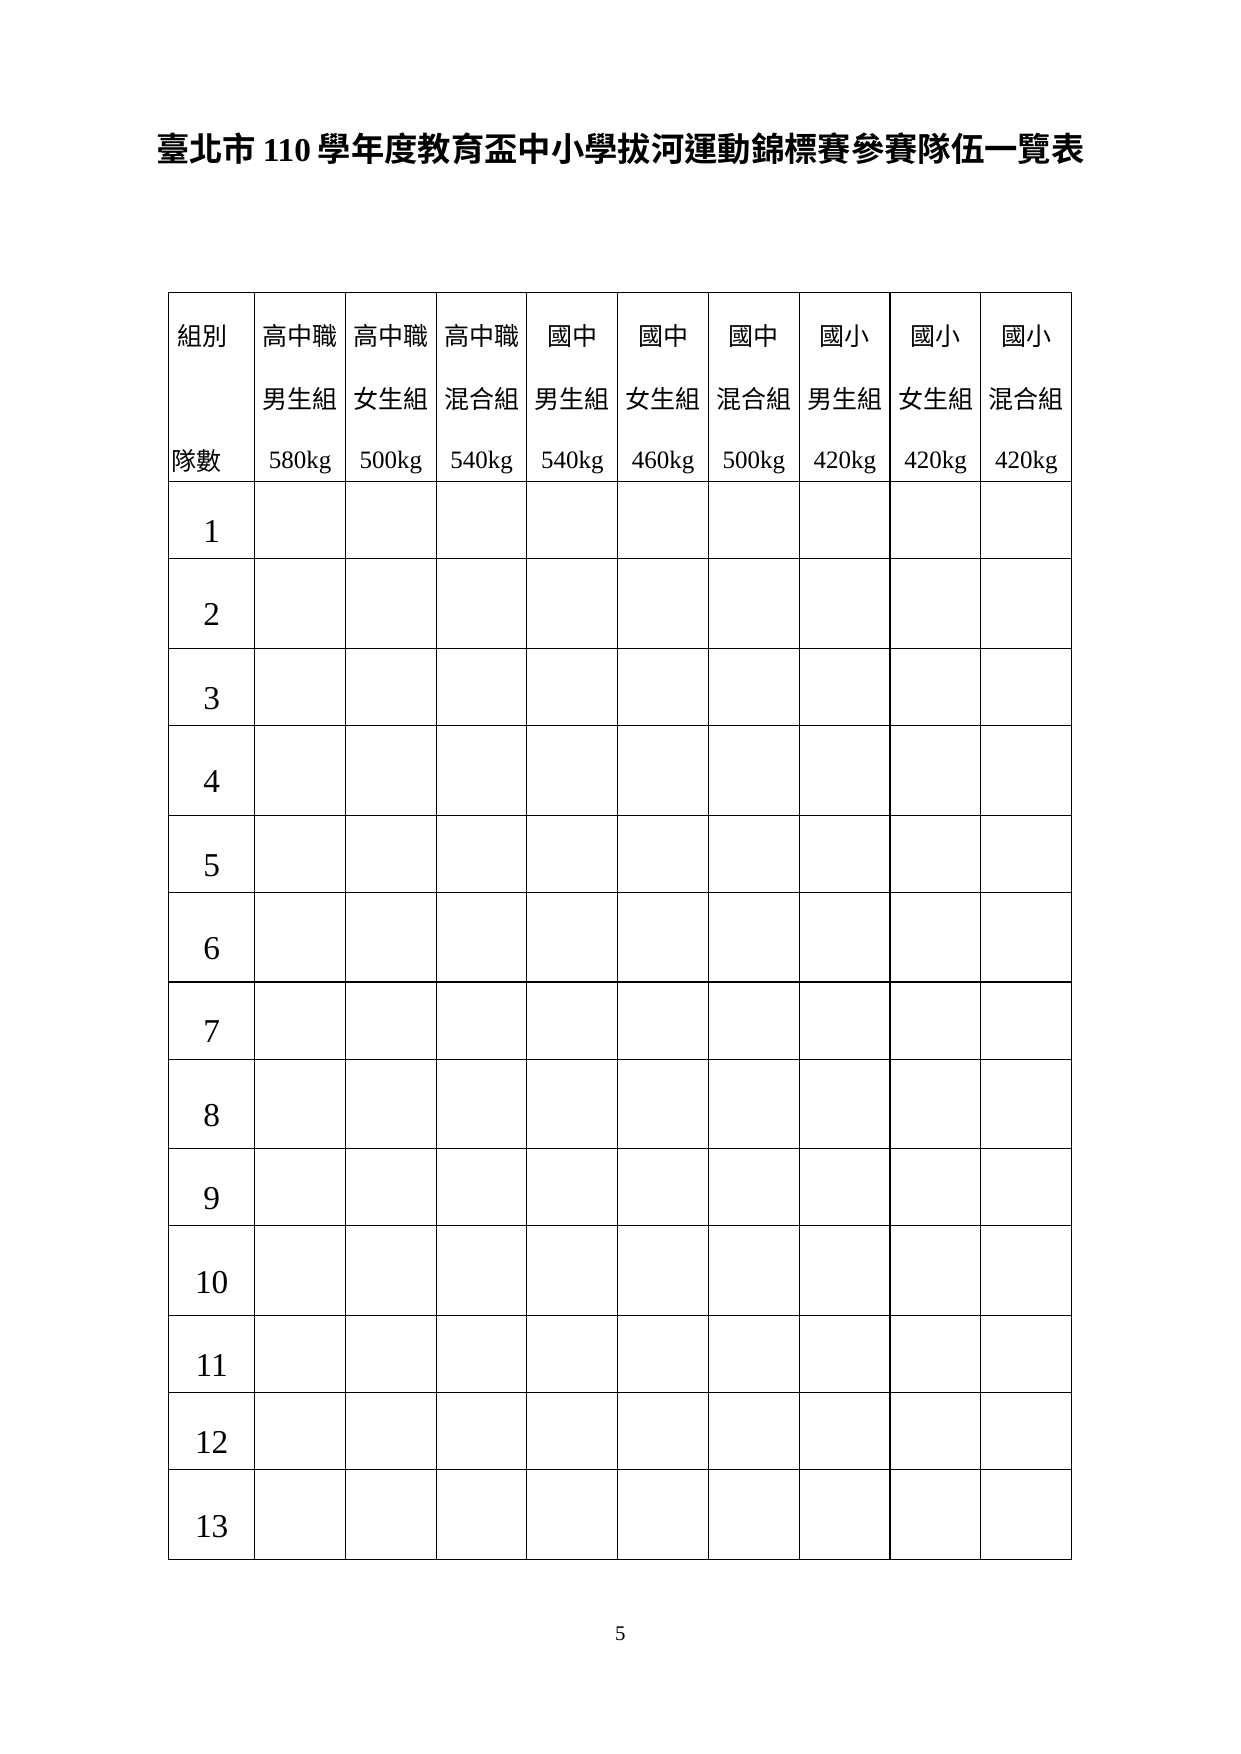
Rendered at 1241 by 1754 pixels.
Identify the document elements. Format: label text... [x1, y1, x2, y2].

table_cell 13 [169, 1470, 254, 1559]
table_cell [709, 1316, 799, 1392]
table_cell [891, 1316, 980, 1392]
table_cell [527, 1149, 617, 1225]
table_header 高中職 女生組 500kg [346, 293, 436, 481]
table_cell [709, 559, 799, 648]
table_cell 8 [169, 1060, 254, 1148]
table_cell [527, 1470, 617, 1559]
table_cell [618, 1149, 708, 1225]
table_cell 10 [169, 1226, 254, 1315]
table_cell [437, 559, 526, 648]
table_cell [527, 816, 617, 892]
table_cell [255, 1393, 345, 1469]
table_cell [346, 1060, 436, 1148]
table_cell [709, 1060, 799, 1148]
table_header 組別 隊數 [169, 293, 254, 481]
table_cell [891, 1060, 980, 1148]
table_cell [255, 1470, 345, 1559]
table_cell [255, 559, 345, 648]
table_cell [437, 983, 526, 1058]
table_cell [981, 559, 1071, 648]
table_cell [437, 1060, 526, 1148]
table_cell [891, 1393, 980, 1469]
table_cell [709, 1226, 799, 1315]
table_cell [437, 1393, 526, 1469]
table_cell [981, 1149, 1071, 1225]
table_cell [800, 1316, 889, 1392]
table_cell [618, 1393, 708, 1469]
table_cell [981, 649, 1071, 725]
table_cell [709, 482, 799, 558]
table_header 國中 混合組500kg [709, 293, 799, 481]
table_cell [618, 726, 708, 814]
table_cell [527, 1393, 617, 1469]
table_cell [437, 1316, 526, 1392]
table_cell [437, 482, 526, 558]
table_cell [255, 1149, 345, 1225]
table_cell [437, 1470, 526, 1559]
table_cell 6 [169, 893, 254, 981]
table_cell [981, 1060, 1071, 1148]
table_cell [800, 1149, 889, 1225]
table_cell [800, 1470, 889, 1559]
table_cell 1 [169, 482, 254, 558]
table_cell [891, 1149, 980, 1225]
table_cell 12 [169, 1393, 254, 1469]
table_cell [255, 1226, 345, 1315]
table_cell [981, 1226, 1071, 1315]
table_cell [527, 649, 617, 725]
table_cell [346, 816, 436, 892]
table_cell [618, 893, 708, 981]
table_cell [527, 482, 617, 558]
table_cell [437, 726, 526, 814]
table_cell [800, 559, 889, 648]
table_cell [346, 1470, 436, 1559]
table_cell [527, 1060, 617, 1148]
table_cell 2 [169, 559, 254, 648]
table_header 國小 混合組 420kg [981, 293, 1071, 481]
table_cell 9 [169, 1149, 254, 1225]
table_cell [709, 649, 799, 725]
table_cell [891, 726, 980, 814]
table_cell [346, 1316, 436, 1392]
table_cell [618, 1060, 708, 1148]
table_cell [800, 1226, 889, 1315]
table_cell [800, 649, 889, 725]
table_cell [709, 1393, 799, 1469]
table_cell [981, 816, 1071, 892]
table_cell [709, 726, 799, 814]
table_cell 5 [169, 816, 254, 892]
text 臺北市110學年度教育盃中小學拔河運動錦標賽參賽隊伍一覽表 [118, 105, 1122, 167]
table_cell [346, 649, 436, 725]
table_cell [255, 893, 345, 981]
table_cell [800, 482, 889, 558]
table_cell [618, 649, 708, 725]
table_cell [255, 1316, 345, 1392]
table_cell 7 [169, 983, 254, 1058]
table_cell [800, 1393, 889, 1469]
table_cell [346, 983, 436, 1058]
table_cell [800, 1060, 889, 1148]
table_cell [618, 1226, 708, 1315]
table_cell [709, 1149, 799, 1225]
table_cell [618, 559, 708, 648]
table_cell [891, 893, 980, 981]
table_cell [618, 983, 708, 1058]
table_cell 11 [169, 1316, 254, 1392]
table_header 國小 女生組 420kg [891, 293, 980, 481]
table_header 國小 男生組 420kg [800, 293, 889, 481]
table_cell 4 [169, 726, 254, 814]
table_cell [346, 1226, 436, 1315]
table_header 高中職 混合組 540kg [437, 293, 526, 481]
table_cell [981, 1470, 1071, 1559]
table_cell [255, 482, 345, 558]
table_cell [255, 1060, 345, 1148]
table_cell [981, 983, 1071, 1058]
table_cell [800, 893, 889, 981]
table_cell [346, 1149, 436, 1225]
table_header 國中 男生組 540kg [527, 293, 617, 481]
table_header 國中 女生組 460kg [618, 293, 708, 481]
table_cell [346, 726, 436, 814]
table_cell [981, 726, 1071, 814]
table_cell [527, 893, 617, 981]
table_cell [437, 1226, 526, 1315]
table_cell [255, 816, 345, 892]
table_cell [255, 983, 345, 1058]
table_cell [618, 1316, 708, 1392]
table_cell [891, 559, 980, 648]
table_cell [255, 649, 345, 725]
table_cell [891, 482, 980, 558]
table_cell [891, 649, 980, 725]
table_cell [346, 1393, 436, 1469]
table_cell [527, 1316, 617, 1392]
table_cell [618, 1470, 708, 1559]
table_cell [527, 1226, 617, 1315]
table_cell [255, 726, 345, 814]
table_cell [981, 1316, 1071, 1392]
table_cell [800, 983, 889, 1058]
table_cell [618, 816, 708, 892]
table_cell [527, 983, 617, 1058]
table_cell [709, 893, 799, 981]
table_cell [437, 649, 526, 725]
table_cell [346, 893, 436, 981]
table_cell [709, 983, 799, 1058]
table_cell [527, 559, 617, 648]
table_cell [800, 726, 889, 814]
table_cell [709, 816, 799, 892]
table_cell [891, 816, 980, 892]
table_cell [709, 1470, 799, 1559]
table_cell [800, 816, 889, 892]
table_cell [346, 559, 436, 648]
table_header 高中職 男生組 580kg [255, 293, 345, 481]
table_cell [346, 482, 436, 558]
table_cell [437, 816, 526, 892]
table_cell [981, 482, 1071, 558]
table_cell [891, 983, 980, 1058]
table_cell [981, 893, 1071, 981]
table_cell [891, 1470, 980, 1559]
table_cell [437, 893, 526, 981]
table_cell [437, 1149, 526, 1225]
table_cell [981, 1393, 1071, 1469]
table_cell [527, 726, 617, 814]
table_cell [891, 1226, 980, 1315]
table_cell 3 [169, 649, 254, 725]
table_cell [618, 482, 708, 558]
